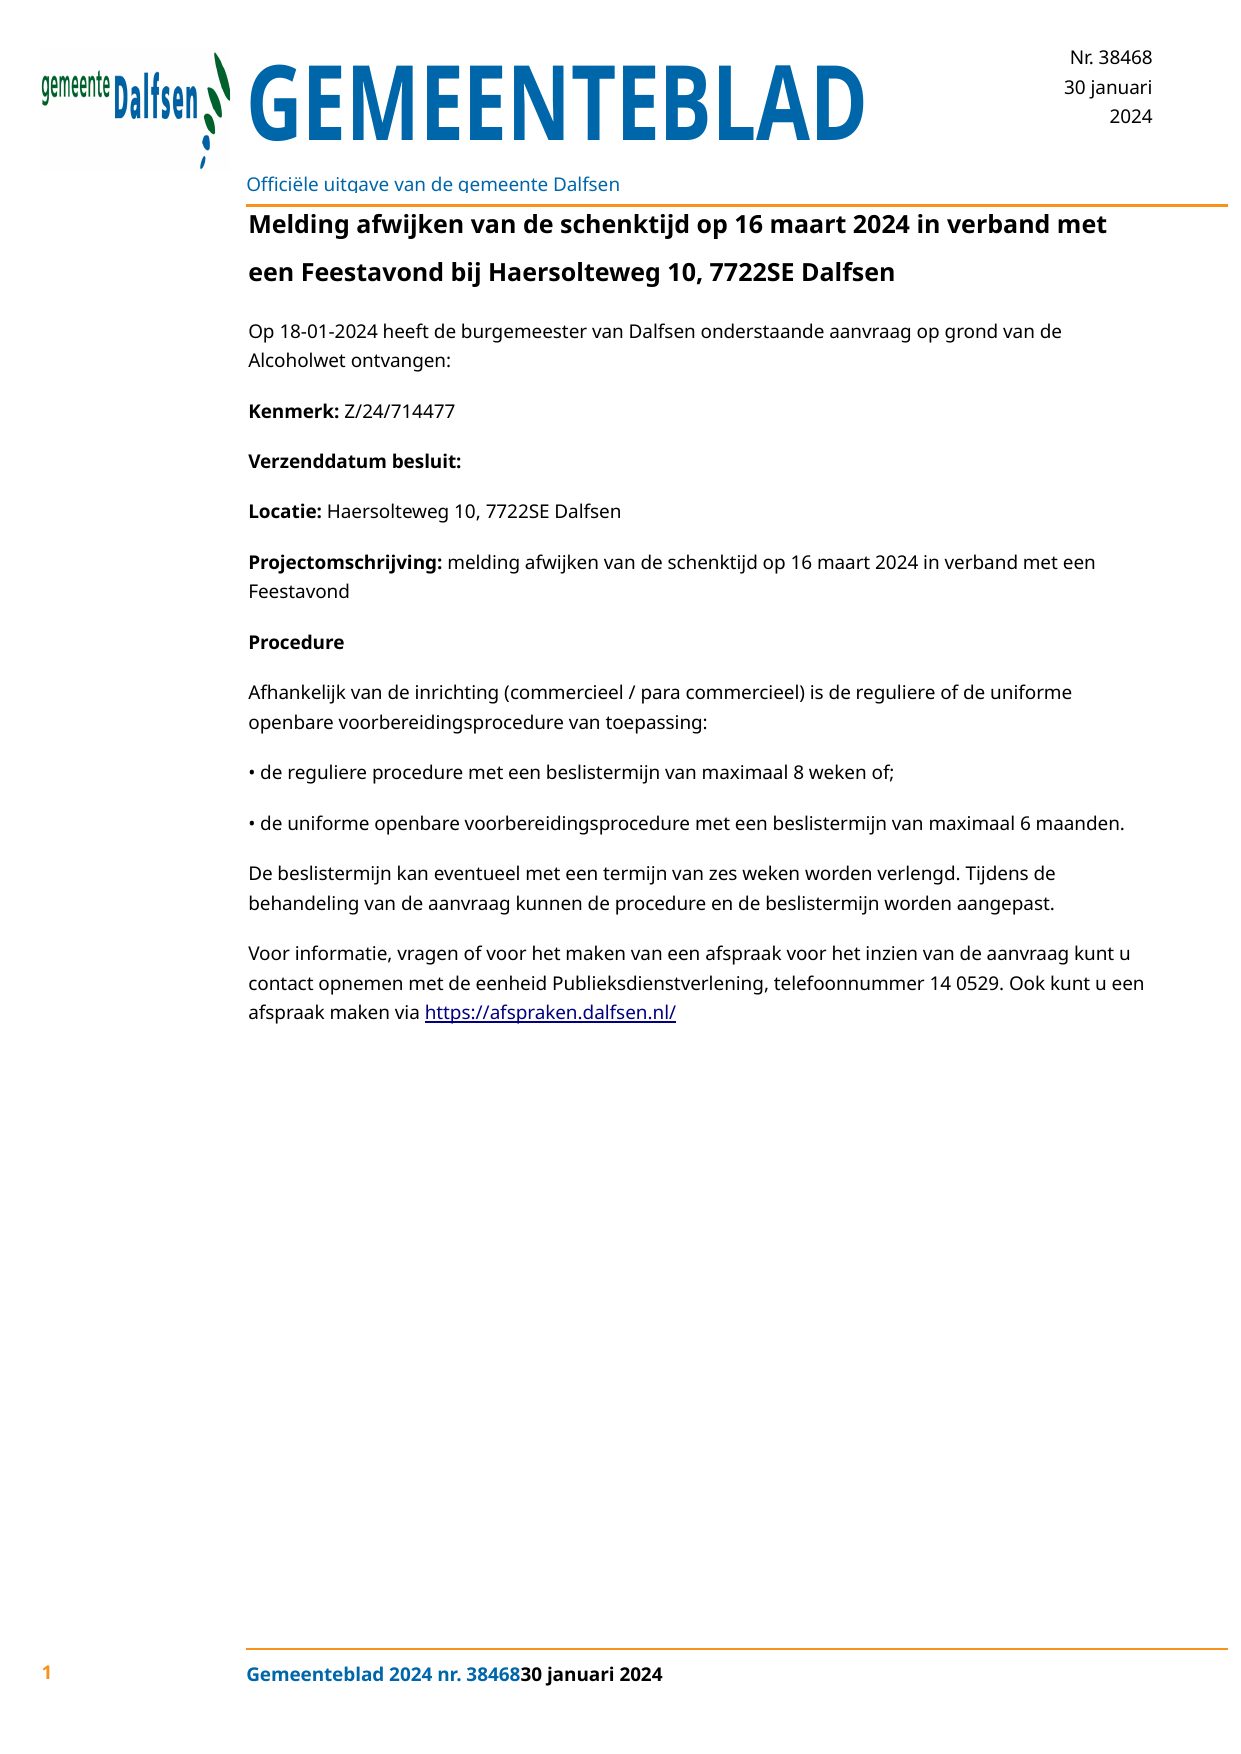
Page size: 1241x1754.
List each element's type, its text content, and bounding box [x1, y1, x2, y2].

text De beslistermijn kan eventueel met een termijn van zes weken worden verlengd. Tijdens de behandeling van de aanvraag kunnen de procedure en de beslistermijn worden aangepast. [248, 860, 1152, 916]
picture [41, 47, 231, 172]
text Verzenddatum besluit: [248, 448, 1152, 474]
text Afhankelijk van de inrichting (commercieel / para commercieel) is de reguliere of de uniforme openbare voorbereidingsprocedure van toepassing: [248, 679, 1152, 735]
text Procedure [248, 629, 1152, 655]
text • de reguliere procedure met een beslistermijn van maximaal 8 weken of; [248, 759, 1152, 785]
text Op 18-01-2024 heeft de burgemeester van Dalfsen onderstaande aanvraag op grond van de Alcoholwet ontvangen: [248, 318, 1152, 373]
text Melding afwijken van de schenktijd op 16 maart 2024 in verband met een Feestavond bij Haersolteweg 10, 7722SE Dalfsen [248, 207, 1152, 288]
text Kenmerk: Z/24/714477 [248, 398, 1152, 424]
text Voor informatie, vragen of voor het maken van een afspraak voor het inzien van de aanvraag kunt u contact opnemen met de eenheid Publieksdienstverlening, telefoonnummer 14 0529. Ook kunt u een afspraak maken via https://afspraken.dalfsen.nl/ [248, 940, 1152, 1025]
text Locatie: Haersolteweg 10, 7722SE Dalfsen [248, 499, 1152, 524]
text • de uniforme openbare voorbereidingsprocedure met een beslistermijn van maximaal 6 maanden. [248, 810, 1152, 836]
text Projectomschrijving: melding afwijken van de schenktijd op 16 maart 2024 in verband met een Feestavond [248, 549, 1152, 604]
